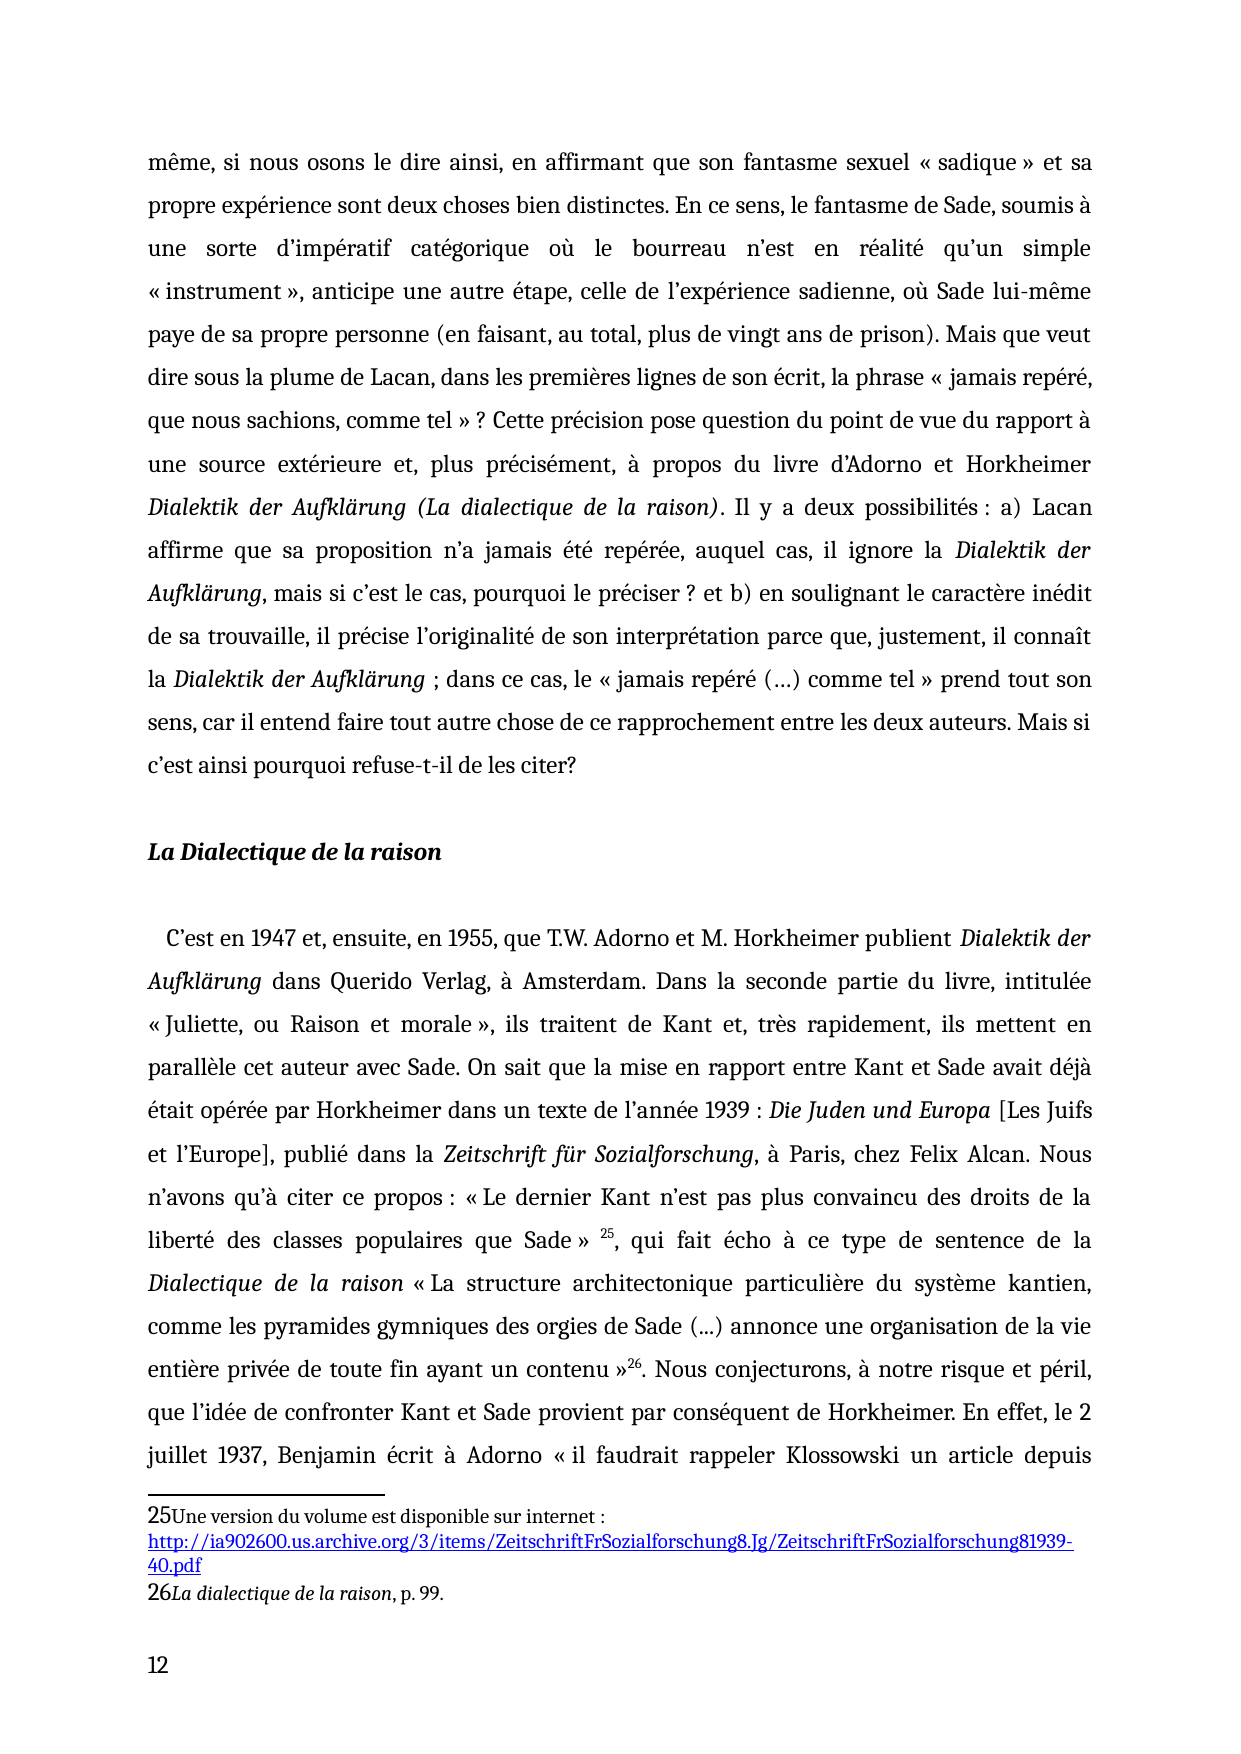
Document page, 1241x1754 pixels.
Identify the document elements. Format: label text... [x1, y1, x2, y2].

text C’est en 1947 et, ensuite, en 1955, que T.W. Adorno et M. Horkheimer publient Dialektik der Aufklärung dans Querido Verlag, à Amsterdam. Dans la seconde partie du livre, intitulée « Juliette, ou Raison et morale », ils traitent de Kant et, très rapidement, ils mettent en parallèle cet auteur avec Sade. On sait que la mise en rapport entre Kant et Sade avait déjà était opérée par Horkheimer dans un texte de l’année 1939 : Die Juden und Europa [Les Juifs et l’Europe], publié dans la Zeitschrift für Sozialforschung, à Paris, chez Felix Alcan. Nous n’avons qu’à citer ce propos : « Le dernier Kant n’est pas plus convaincu des droits de la liberté des classes populaires que Sade » , qui fait écho à ce type de sentence de la Dialectique de la raison « La structure architectonique particulière du système kantien, comme les pyramides gymniques des orgies de Sade (...) annonce une organisation de la vie entière privée de toute fin ayant un contenu ». Nous conjecturons, à notre risque et péril, que l’idée de confronter Kant et Sade provient par conséquent de Horkheimer. En effet, le 2 juillet 1937, Benjamin écrit à Adorno « il faudrait rappeler Klossowski un article depuis [148, 924, 1093, 1470]
text La Dialectique de la raison [148, 838, 1093, 866]
text Une version du volume est disponible sur internet : http://ia902600.us.archive.org/3/items/ZeitschriftFrSozialforschung8.Jg/ZeitschriftFrSozialforschung81939-40.pdf [148, 1501, 1093, 1578]
text La dialectique de la raison, p. 99. [148, 1578, 1093, 1606]
text même, si nous osons le dire ainsi, en affirmant que son fantasme sexuel « sadique » et sa propre expérience sont deux choses bien distinctes. En ce sens, le fantasme de Sade, soumis à une sorte d’impératif catégorique où le bourreau n’est en réalité qu’un simple « instrument », anticipe une autre étape, celle de l’expérience sadienne, où Sade lui-même paye de sa propre personne (en faisant, au total, plus de vingt ans de prison). Mais que veut dire sous la plume de Lacan, dans les premières lignes de son écrit, la phrase « jamais repéré, que nous sachions, comme tel » ? Cette précision pose question du point de vue du rapport à une source extérieure et, plus précisément, à propos du livre d’Adorno et Horkheimer Dialektik der Aufklärung (La dialectique de la raison). Il y a deux possibilités : a) Lacan affirme que sa proposition n’a jamais été repérée, auquel cas, il ignore la Dialektik der Aufklärung, mais si c’est le cas, pourquoi le préciser ? et b) en soulignant le caractère inédit de sa trouvaille, il précise l’originalité de son interprétation parce que, justement, il connaît la Dialektik der Aufklärung ; dans ce cas, le « jamais repéré (…) comme tel » prend tout son sens, car il entend faire tout autre chose de ce rapprochement entre les deux auteurs. Mais si c’est ainsi pourquoi refuse-t-il de les citer? [148, 148, 1093, 780]
